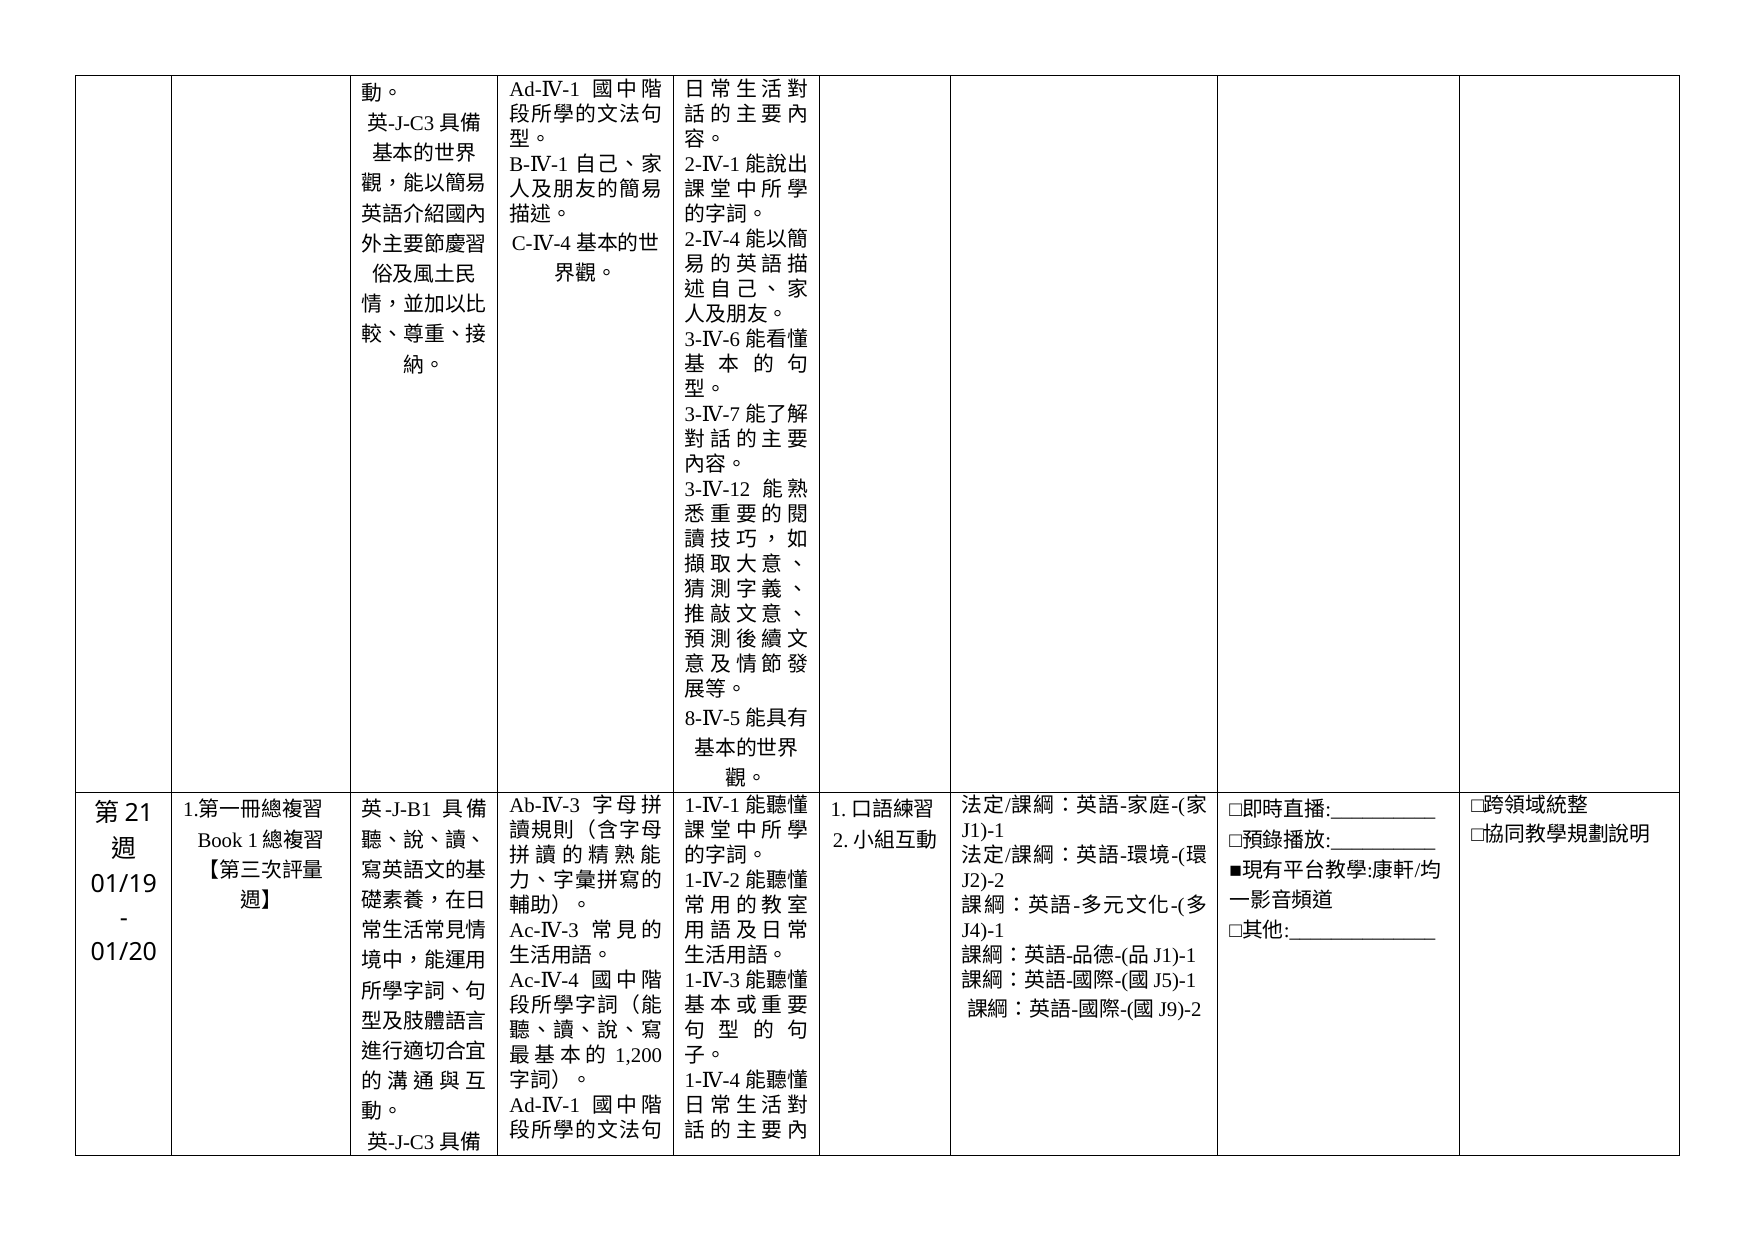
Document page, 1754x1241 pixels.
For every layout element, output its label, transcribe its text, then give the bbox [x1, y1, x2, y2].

table_cell □跨領域統整 □協同教學規劃說明 [1460, 793, 1679, 1155]
table_cell [820, 76, 950, 792]
table_cell 英-J-B1 具備聽、說、讀、寫英語文的基礎素養，在日常生活常見情境中，能運用所學字詞、句型及肢體語言進行適切合宜的溝通與互動。 英-J-C3 具備 [351, 793, 497, 1155]
table_cell □即時直播:__________ □預錄播放:__________ ■現有平台教學:康軒/均一影音頻道 □其他:______________ [1218, 793, 1459, 1155]
table_cell 1-Ⅳ-1 能聽懂課堂中所學的字詞。 1-Ⅳ-2 能聽懂常用的教室用語及日常生活用語。 1-Ⅳ-3 能聽懂基本或重要句型的句子。 1-Ⅳ-4 能聽懂日常生活對話的主要內 [674, 793, 819, 1155]
table_cell Ab-Ⅳ-3 字母拼讀規則（含字母拼讀的精熟能力、字彙拼寫的輔助）。 Ac-Ⅳ-3 常見的生活用語。 Ac-Ⅳ-4 國中階段所學字詞（能聽、讀、說、寫最基本的1,200字詞）。 Ad-Ⅳ-1 國中階段所學的文法句 [498, 793, 673, 1155]
table_cell [1218, 76, 1459, 792]
table_cell 1.第一冊總複習 Book 1總複習【第三次評量週】 [172, 793, 350, 1155]
table_cell Ad-Ⅳ-1 國中階段所學的文法句型。 B-Ⅳ-1 自己、家人及朋友的簡易描述。 C-Ⅳ-4 基本的世界觀。 [498, 76, 673, 792]
table_cell 法定/課綱：英語-家庭-(家J1)-1 法定/課綱：英語-環境-(環J2)-2 課綱：英語-多元文化-(多J4)-1 課綱：英語-品德-(品J1)-1 課綱：英語-國際-(國J5)-1 課綱：英語-國際-(國J9)-2 [951, 793, 1217, 1155]
table_cell 動。 英-J-C3 具備基本的世界觀，能以簡易英語介紹國內外主要節慶習俗及風土民情，並加以比較、尊重、接納。 [351, 76, 497, 792]
table_cell [951, 76, 1217, 792]
table_cell 1. 口語練習 2. 小組互動 [820, 793, 950, 1155]
table_cell [1460, 76, 1679, 792]
table_cell 日常生活對話的主要內容。 2-Ⅳ-1 能說出課堂中所學的字詞。 2-Ⅳ-4 能以簡易的英語描述自己、家人及朋友。 3-Ⅳ-6 能看懂基本的句型。 3-Ⅳ-7 能了解對話的主要內容。 3-Ⅳ-12 能熟悉重要的閱讀技巧，如擷取大意、猜測字義、推敲文意、預測後續文意及情節發展等。 8-Ⅳ-5 能具有基本的世界觀。 [674, 76, 819, 792]
table_cell 第21週 01/19-01/20 [76, 793, 171, 1155]
table_cell [172, 76, 350, 792]
table_cell [76, 76, 171, 792]
